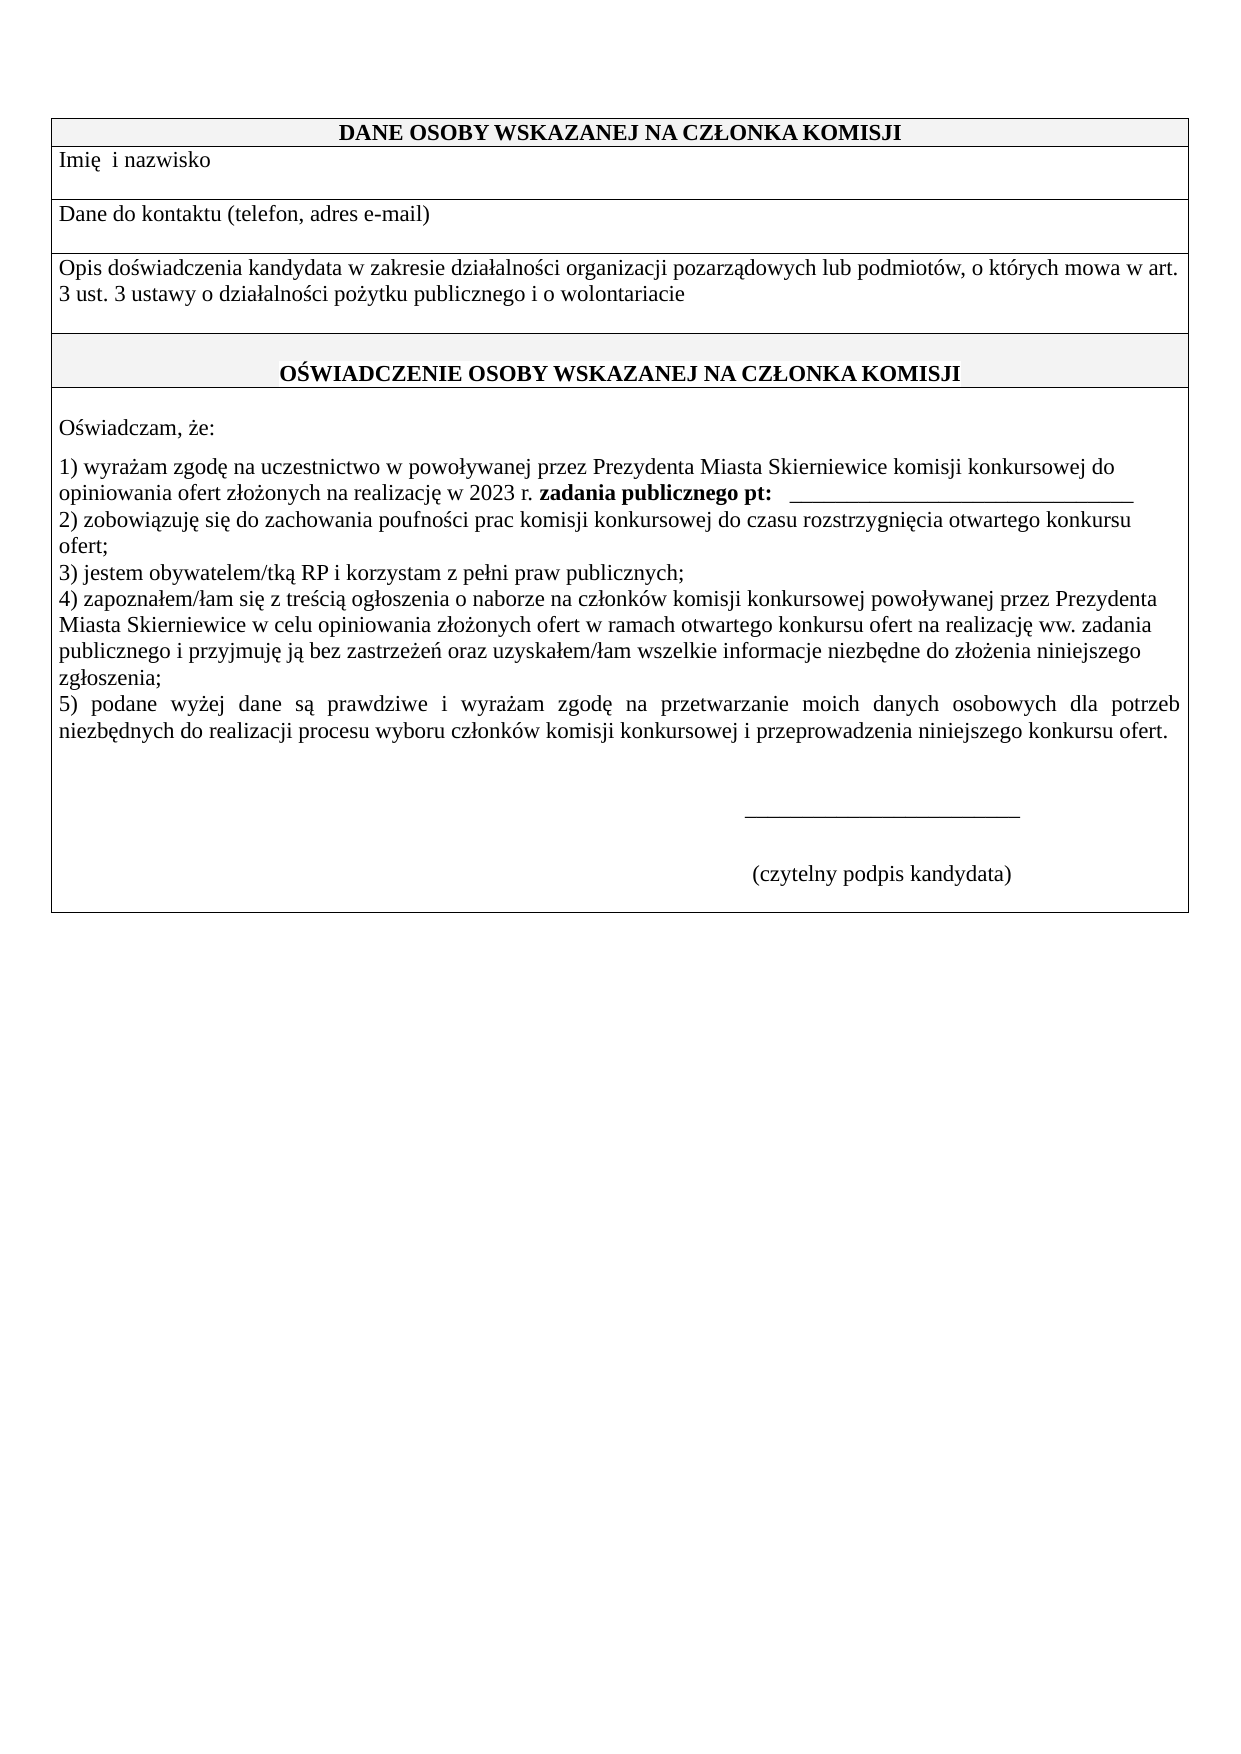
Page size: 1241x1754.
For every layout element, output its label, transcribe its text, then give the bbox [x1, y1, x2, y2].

table_cell DANE OSOBY WSKAZANEJ NA CZŁONKA KOMISJI [52, 119, 1188, 146]
table_cell Opis doświadczenia kandydata w zakresie działalności organizacji pozarządowych lub podmiotów, o których mowa w art. 3 ust. 3 ustawy o działalności pożytku publicznego i o wolontariacie [52, 254, 1188, 333]
table_cell Dane do kontaktu (telefon, adres e-mail) [52, 200, 1188, 253]
table_cell Oświadczam, że: 1) wyrażam zgodę na uczestnictwo w powoływanej przez Prezydenta Miasta Skierniewice komisji konkursowej do opiniowania ofert złożonych na realizację w 2023 r. zadania publicznego pt: ______________________________ 2) zobowiązuję się do zachowania poufności prac komisji konkursowej do czasu rozstrzygnięcia otwartego konkursu ofert; 3) jestem obywatelem/tką RP i korzystam z pełni praw publicznych; 4) zapoznałem/łam się z treścią ogłoszenia o naborze na członków komisji konkursowej powoływanej przez Prezydenta Miasta Skierniewice w celu opiniowania złożonych ofert w ramach otwartego konkursu ofert na realizację ww. zadania publicznego i przyjmuję ją bez zastrzeżeń oraz uzyskałem/łam wszelkie informacje niezbędne do złożenia niniejszego zgłoszenia; 5) podane wyżej dane są prawdziwe i wyrażam zgodę na przetwarzanie moich danych osobowych dla potrzeb niezbędnych do realizacji procesu wyboru członków komisji konkursowej i przeprowadzenia niniejszego konkursu ofert. ________________________ (czytelny podpis kandydata) [52, 388, 1188, 912]
table_cell OŚWIADCZENIE OSOBY WSKAZANEJ NA CZŁONKA KOMISJI [52, 334, 1188, 387]
table_cell Imię i nazwisko [52, 147, 1188, 199]
